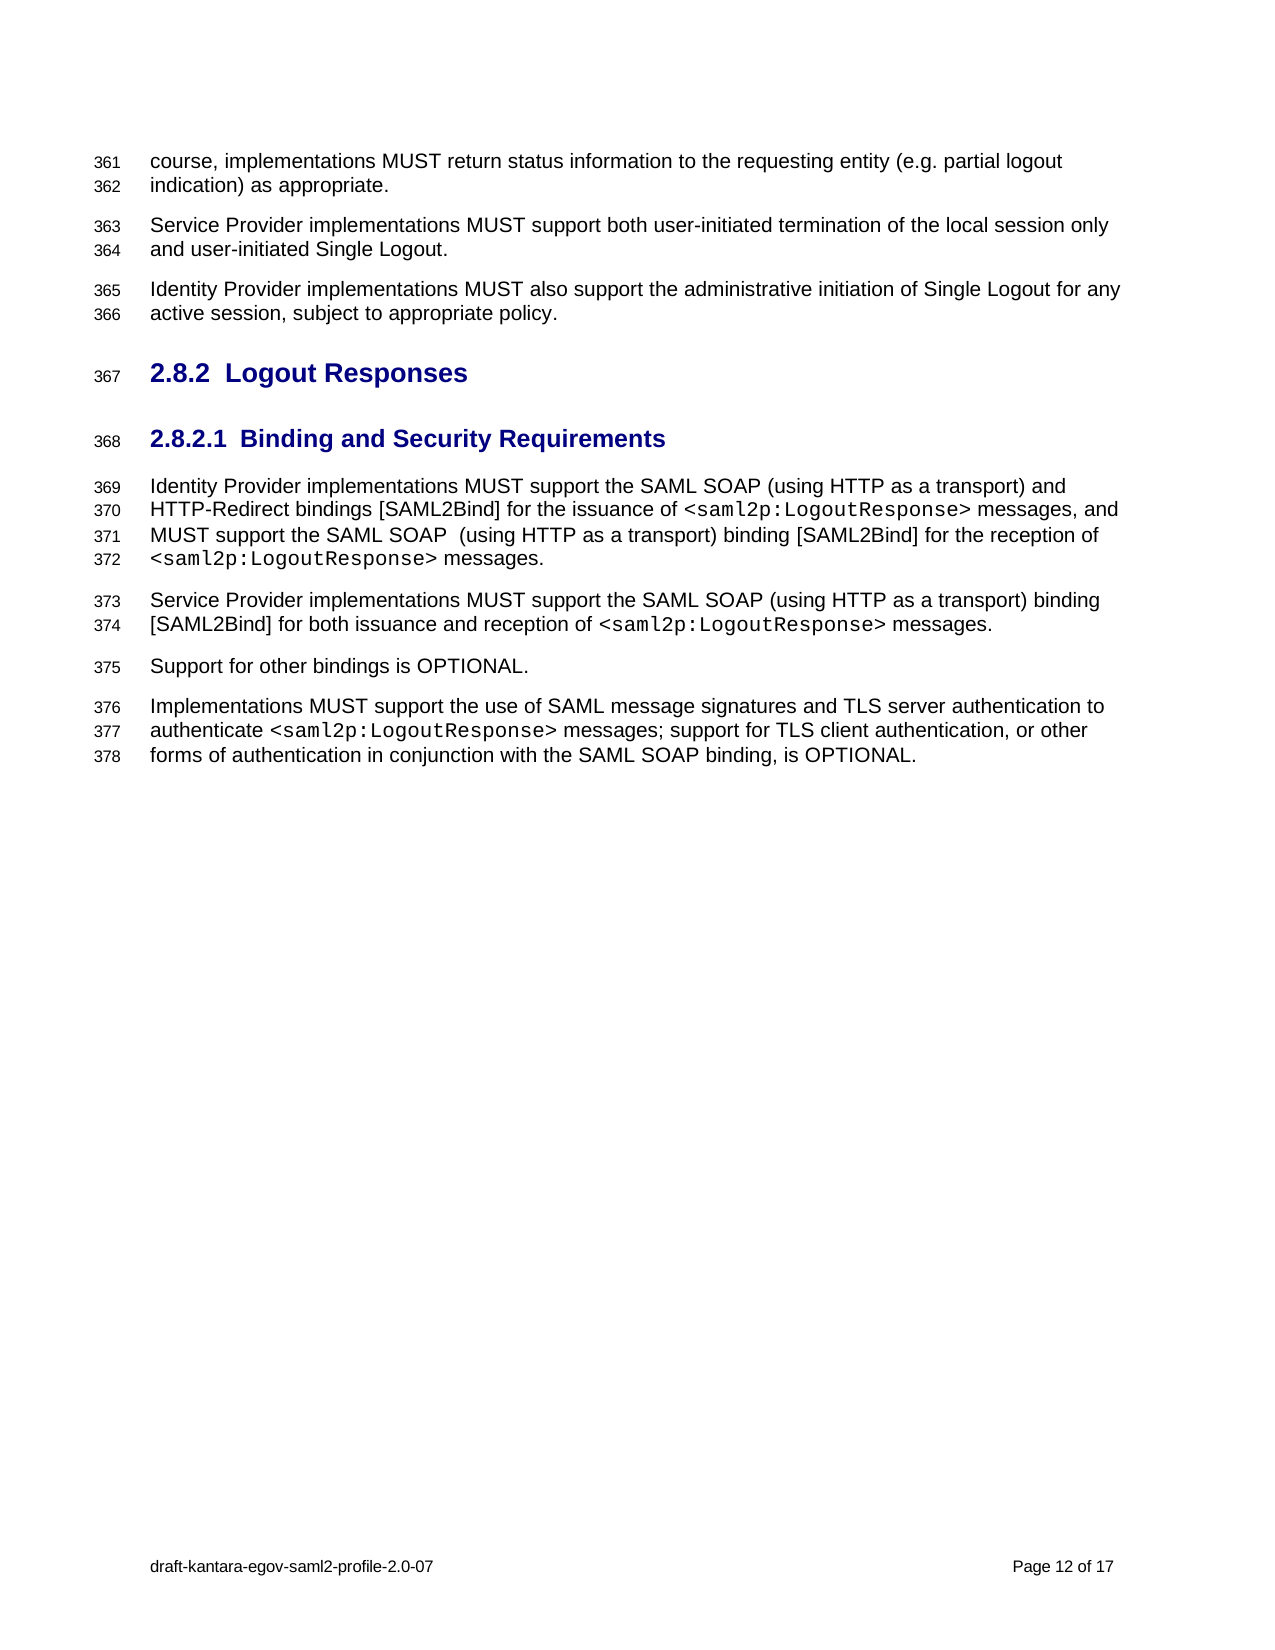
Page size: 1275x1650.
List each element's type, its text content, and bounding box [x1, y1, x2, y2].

text course, implementations MUST return status information to the requesting entity (e.g. partial logout indication) as appropriate. [150, 150, 1125, 197]
subtitle Logout Responses [150, 358, 1125, 388]
text Identity Provider implementations MUST also support the administrative initiation of Single Logout for any active session, subject to appropriate policy. [150, 277, 1125, 324]
text Identity Provider implementations MUST support the SAML SOAP (using HTTP as a transport) and HTTP-Redirect bindings [SAML2Bind] for the issuance of <saml2p:LogoutResponse> messages, and MUST support the SAML SOAP (using HTTP as a transport) binding [SAML2Bind] for the reception of <saml2p:LogoutResponse> messages. [150, 474, 1125, 572]
subtitle Binding and Security Requirements [150, 425, 1125, 453]
text Support for other bindings is OPTIONAL. [150, 654, 1125, 678]
text Service Provider implementations MUST support the SAML SOAP (using HTTP as a transport) binding [SAML2Bind] for both issuance and reception of <saml2p:LogoutResponse> messages. [150, 589, 1125, 638]
text Service Provider implementations MUST support both user-initiated termination of the local session only and user-initiated Single Logout. [150, 214, 1125, 261]
text Implementations MUST support the use of SAML message signatures and TLS server authentication to authenticate <saml2p:LogoutResponse> messages; support for TLS client authentication, or other forms of authentication in conjunction with the SAML SOAP binding, is OPTIONAL. [150, 695, 1125, 767]
